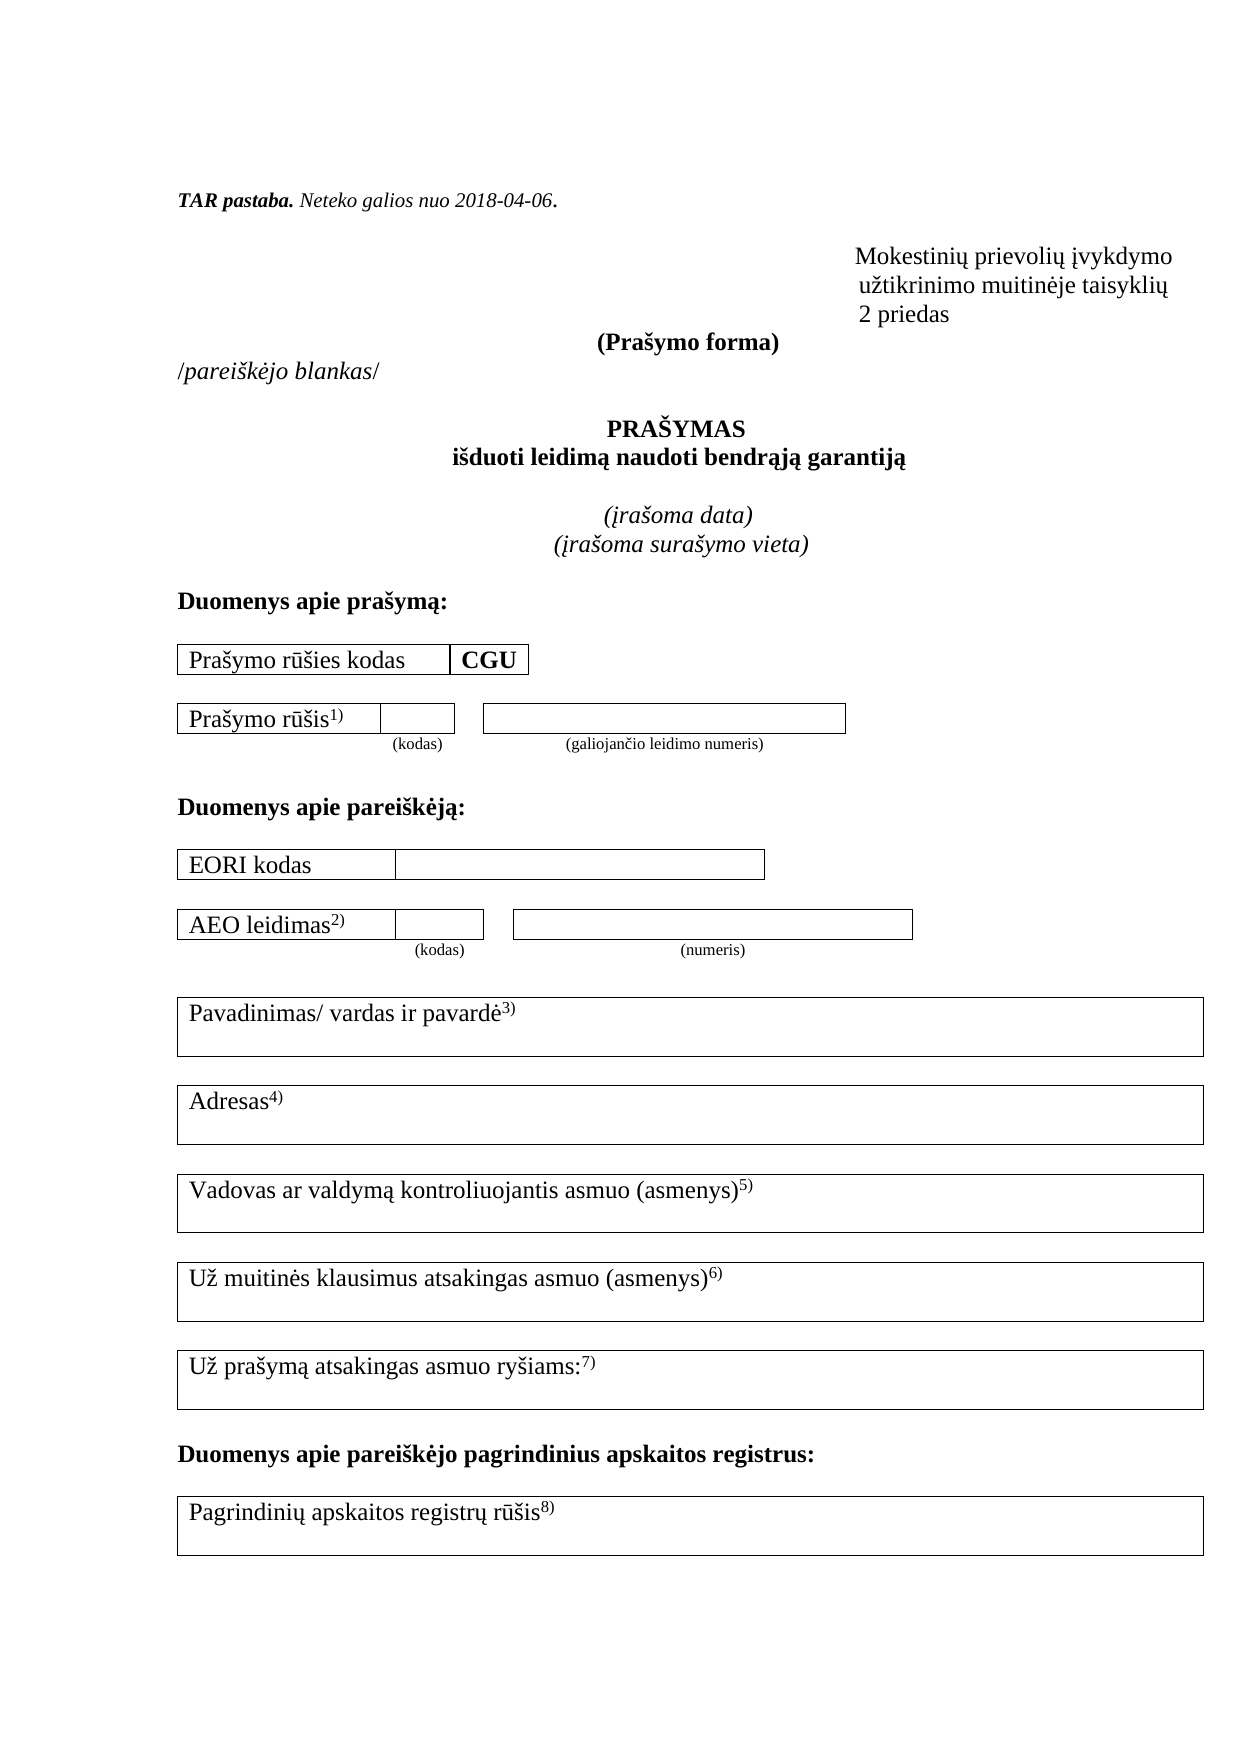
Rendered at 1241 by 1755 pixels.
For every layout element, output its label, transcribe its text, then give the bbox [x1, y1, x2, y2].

table_header [455, 703, 483, 733]
text Mokestinių prievolių įvykdymo [777, 241, 1181, 270]
table_cell [178, 1027, 1203, 1056]
table_header Pagrindinių apskaitos registrų rūšis8) [178, 1497, 1203, 1526]
text užtikrinimo muitinėje taisyklių [777, 270, 1199, 299]
table_cell (galiojančio leidimo numeris) [484, 734, 846, 763]
table_cell [177, 940, 395, 968]
table_cell (kodas) [395, 940, 484, 968]
table_header Adresas4) [178, 1086, 1203, 1115]
table_header Vadovas ar valdymą kontroliuojantis asmuo (asmenys)5) [178, 1175, 1203, 1203]
table_cell [178, 1380, 1203, 1409]
table_cell [178, 1292, 1203, 1321]
text išduoti leidimą naudoti bendrąją garantiją [177, 442, 1181, 471]
text (Prašymo forma) [177, 327, 1199, 356]
table_header [381, 704, 454, 733]
text Duomenys apie prašymą: [177, 586, 1181, 615]
text PRAŠYMAS [177, 414, 1181, 442]
table_cell [177, 734, 380, 763]
table_header Už muitinės klausimus atsakingas asmuo (asmenys)6) [178, 1263, 1203, 1292]
table_header AEO leidimas2) [178, 910, 395, 938]
text (įrašoma surašymo vieta) [177, 529, 1181, 557]
table_cell [178, 1526, 1203, 1555]
text 2 priedas [777, 299, 1199, 327]
table_header Prašymo rūšis1) [178, 704, 380, 733]
table_header CGU [451, 645, 528, 673]
table_header Pavadinimas/ vardas ir pavardė3) [178, 998, 1203, 1027]
table_cell [484, 939, 513, 968]
table_header Už prašymą atsakingas asmuo ryšiams:7) [178, 1351, 1203, 1380]
table_cell (kodas) [380, 734, 454, 763]
table_header Prašymo rūšies kodas [178, 645, 449, 673]
table_cell [178, 1115, 1203, 1144]
text /pareiškėjo blankas/ [177, 356, 1181, 385]
table_cell [178, 1204, 1203, 1232]
table_header [396, 910, 483, 938]
table_header [484, 704, 845, 733]
text Duomenys apie pareiškėją: [177, 792, 1181, 820]
table_header [484, 909, 513, 938]
table_header [514, 910, 912, 938]
text TAR pastaba. Neteko galios nuo 2018-04-06. [177, 184, 1181, 212]
table_header [396, 850, 764, 879]
table_header EORI kodas [178, 850, 395, 879]
text (įrašoma data) [177, 500, 1181, 529]
text Duomenys apie pareiškėjo pagrindinius apskaitos registrus: [177, 1439, 1181, 1467]
table_cell [454, 733, 484, 763]
table_cell (numeris) [513, 940, 912, 968]
